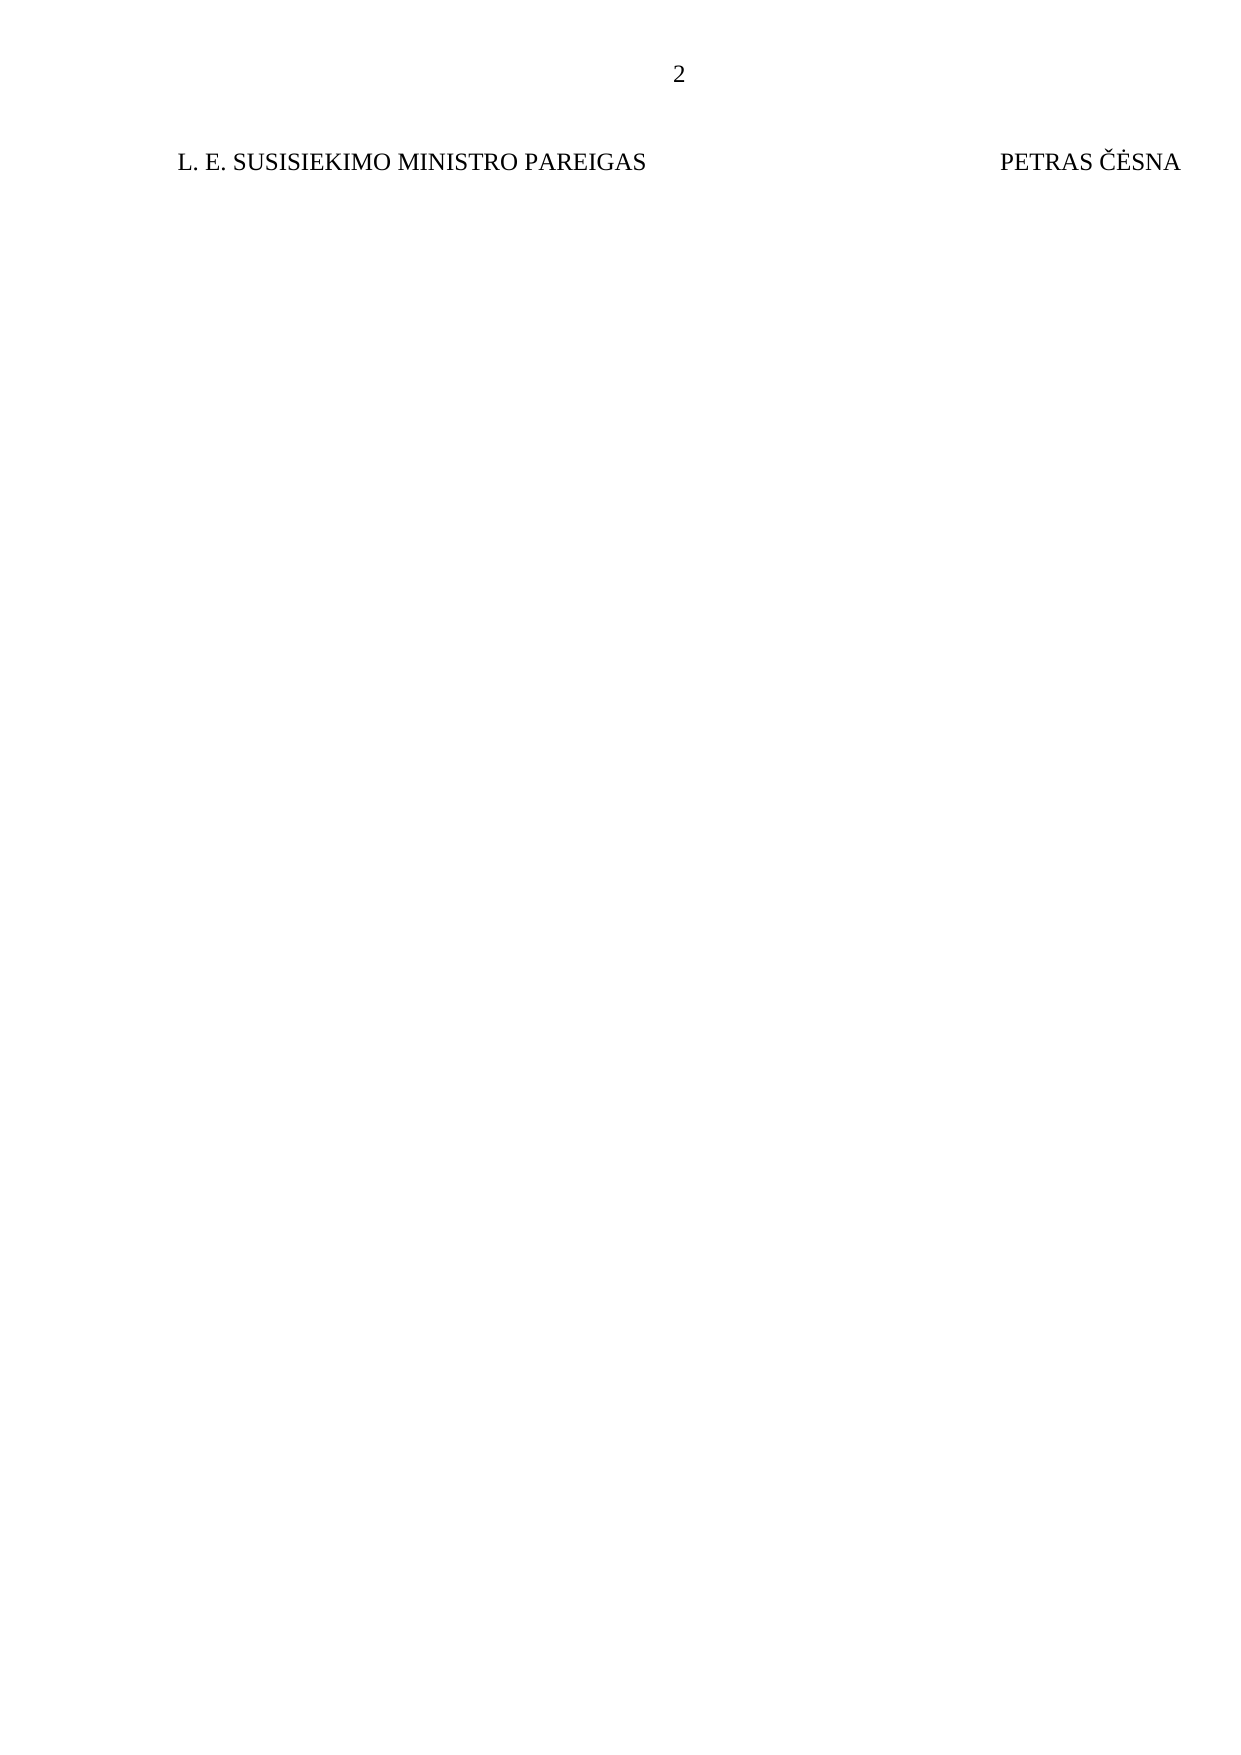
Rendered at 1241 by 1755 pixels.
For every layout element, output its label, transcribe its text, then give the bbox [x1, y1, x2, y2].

text L. E. SUSISIEKIMO MINISTRO PAREIGAS PETRAS ČĖSNA [177, 147, 1181, 176]
